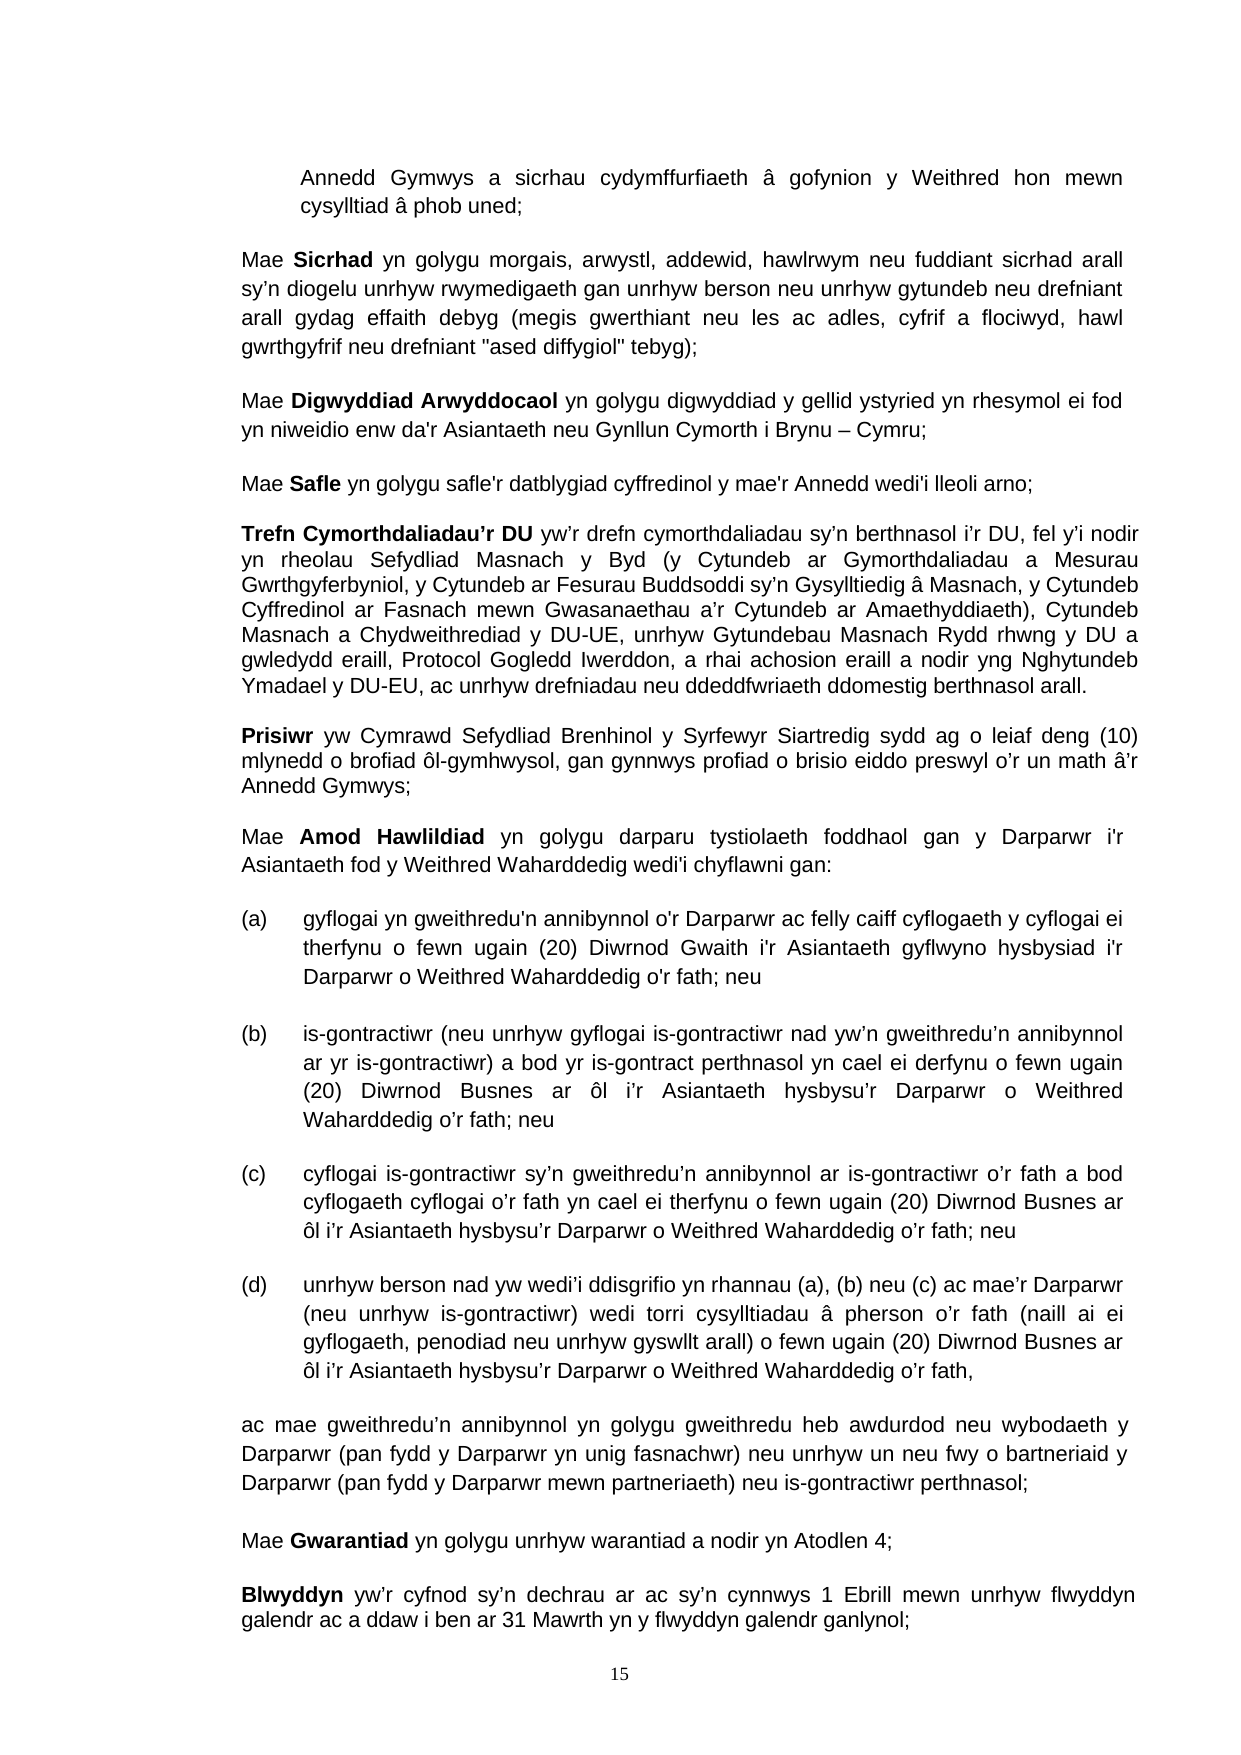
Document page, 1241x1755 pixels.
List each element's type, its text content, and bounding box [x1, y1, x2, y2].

text Mae Amod Hawlildiad yn golygu darparu tystiolaeth foddhaol gan y Darparwr i'r Asiantaeth fod y Weithred Waharddedig wedi'i chyflawni gan: [241, 824, 1124, 878]
text Mae Gwarantiad yn golygu unrhyw warantiad a nodir yn Atodlen 4; [241, 1528, 1137, 1553]
list cyflogai is-gontractiwr sy’n gweithredu’n annibynnol ar is-gontractiwr o’r fath a bod cyflogaeth cyflogai o’r fath yn cael ei therfynu o fewn ugain (20) Diwrnod Busnes ar ôl i’r Asiantaeth hysbysu’r Darparwr o Weithred Waharddedig o’r fath; neu [241, 1161, 1124, 1243]
text Mae Sicrhad yn golygu morgais, arwystl, addewid, hawlrwym neu fuddiant sicrhad arall sy’n diogelu unrhyw rwymedigaeth gan unrhyw berson neu unrhyw gytundeb neu drefniant arall gydag effaith debyg (megis gwerthiant neu les ac adles, cyfrif a flociwyd, hawl gwrthgyfrif neu drefniant "ased diffygiol" tebyg); [241, 247, 1125, 359]
list gyflogai yn gweithredu'n annibynnol o'r Darparwr ac felly caiff cyflogaeth y cyflogai ei therfynu o fewn ugain (20) Diwrnod Gwaith i'r Asiantaeth gyflwyno hysbysiad i'r Darparwr o Weithred Waharddedig o'r fath; neu [241, 906, 1124, 989]
list is-gontractiwr (neu unrhyw gyflogai is-gontractiwr nad yw’n gweithredu’n annibynnol ar yr is-gontractiwr) a bod yr is-gontract perthnasol yn cael ei derfynu o fewn ugain (20) Diwrnod Busnes ar ôl i’r Asiantaeth hysbysu’r Darparwr o Weithred Waharddedig o’r fath; neu [241, 1021, 1124, 1132]
text Mae Safle yn golygu safle'r datblygiad cyffredinol y mae'r Annedd wedi'i lleoli arno; [241, 471, 1140, 496]
text ac mae gweithredu’n annibynnol yn golygu gweithredu heb awdurdod neu wybodaeth y Darparwr (pan fydd y Darparwr yn unig fasnachwr) neu unrhyw un neu fwy o bartneriaid y Darparwr (pan fydd y Darparwr mewn partneriaeth) neu is-gontractiwr perthnasol; [241, 1412, 1130, 1495]
list unrhyw berson nad yw wedi’i ddisgrifio yn rhannau (a), (b) neu (c) ac mae’r Darparwr (neu unrhyw is-gontractiwr) wedi torri cysylltiadau â pherson o’r fath (naill ai ei gyflogaeth, penodiad neu unrhyw gyswllt arall) o fewn ugain (20) Diwrnod Busnes ar ôl i’r Asiantaeth hysbysu’r Darparwr o Weithred Waharddedig o’r fath, [241, 1272, 1124, 1383]
text Annedd Gymwys a sicrhau cydymffurfiaeth â gofynion y Weithred hon mewn cysylltiad â phob uned; [237, 164, 1124, 218]
text Trefn Cymorthdaliadau’r DU yw’r drefn cymorthdaliadau sy’n berthnasol i’r DU, fel y’i nodir yn rheolau Sefydliad Masnach y Byd (y Cytundeb ar Gymorthdaliadau a Mesurau Gwrthgyferbyniol, y Cytundeb ar Fesurau Buddsoddi sy’n Gysylltiedig â Masnach, y Cytundeb Cyffredinol ar Fasnach mewn Gwasanaethau a’r Cytundeb ar Amaethyddiaeth), Cytundeb Masnach a Chydweithrediad y DU-UE, unrhyw Gytundebau Masnach Rydd rhwng y DU a gwledydd eraill, Protocol Gogledd Iwerddon, a rhai achosion eraill a nodir yng Nghytundeb Ymadael y DU-EU, ac unrhyw drefniadau neu ddeddfwriaeth ddomestig berthnasol arall. [241, 521, 1140, 698]
text Mae Digwyddiad Arwyddocaol yn golygu digwyddiad y gellid ystyried yn rhesymol ei fod yn niweidio enw da'r Asiantaeth neu Gynllun Cymorth i Brynu – Cymru; [241, 388, 1124, 442]
text Prisiwr yw Cymrawd Sefydliad Brenhinol y Syrfewyr Siartredig sydd ag o leiaf deng (10) mlynedd o brofiad ôl-gymhwysol, gan gynnwys profiad o brisio eiddo preswyl o’r un math â’r Annedd Gymwys; [241, 723, 1140, 798]
text Blwyddyn yw’r cyfnod sy’n dechrau ar ac sy’n cynnwys 1 Ebrill mewn unrhyw flwyddyn galendr ac a ddaw i ben ar 31 Mawrth yn y flwyddyn galendr ganlynol; [241, 1582, 1137, 1632]
